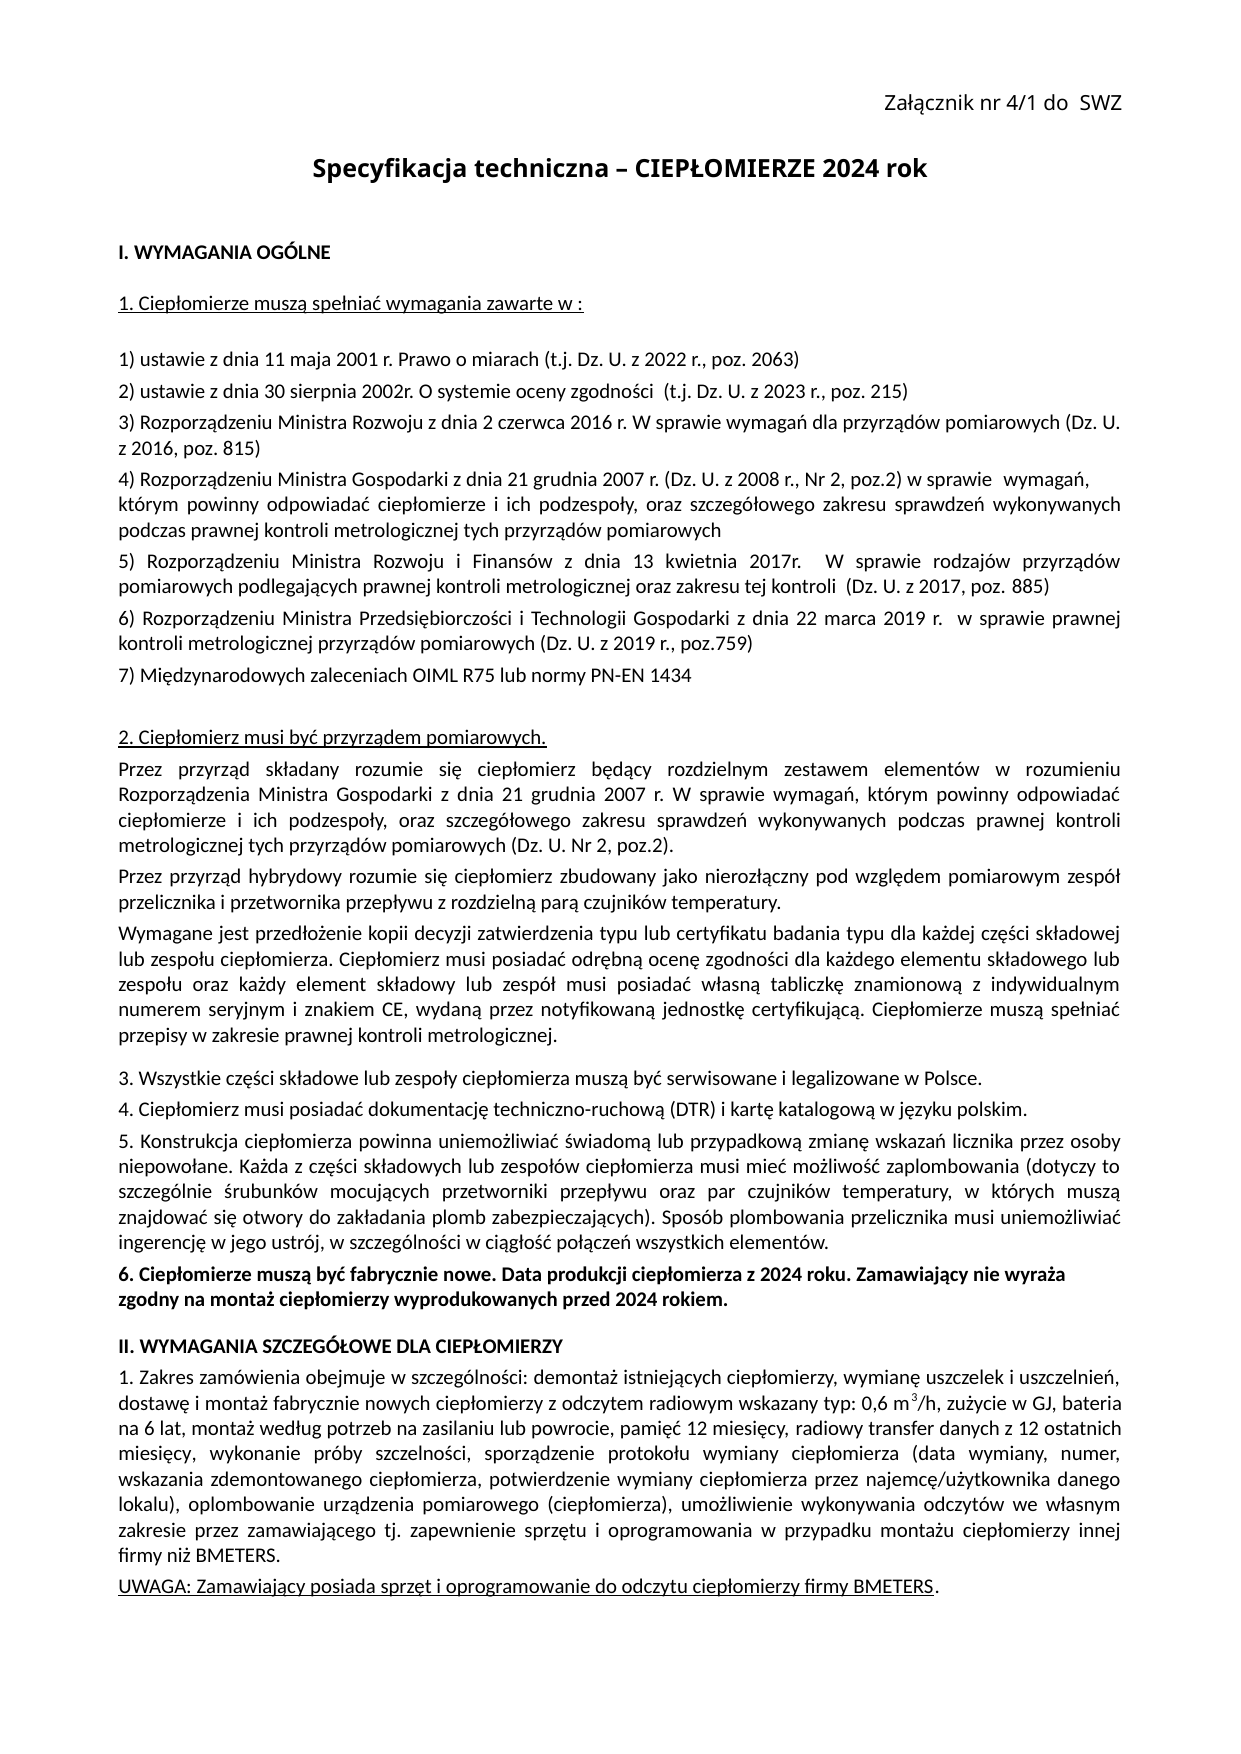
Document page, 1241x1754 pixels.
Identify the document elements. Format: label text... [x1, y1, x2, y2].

text II. WYMAGANIA SZCZEGÓŁOWE DLA CIEPŁOMIERZY [118, 1333, 1122, 1358]
text 4) Rozporządzeniu Ministra Gospodarki z dnia 21 grudnia 2007 r. (Dz. U. z 2008 r., Nr 2, poz.2) w sprawie wymagań, którym powinny odpowiadać ciepłomierze i ich podzespoły, oraz szczegółowego zakresu sprawdzeń wykonywanych podczas prawnej kontroli metrologicznej tych przyrządów pomiarowych [118, 466, 1122, 542]
text 5. Konstrukcja ciepłomierza powinna uniemożliwiać świadomą lub przypadkową zmianę wskazań licznika przez osoby niepowołane. Każda z części składowych lub zespołów ciepłomierza musi mieć możliwość zaplombowania (dotyczy to szczególnie śrubunków mocujących przetworniki przepływu oraz par czujników temperatury, w których muszą znajdować się otwory do zakładania plomb zabezpieczających). Sposób plombowania przelicznika musi uniemożliwiać ingerencję w jego ustrój, w szczególności w ciągłość połączeń wszystkich elementów. [118, 1128, 1122, 1255]
text I. WYMAGANIA OGÓLNE [118, 239, 1122, 264]
text 2. Ciepłomierz musi być przyrządem pomiarowych. [118, 724, 1122, 750]
text 2) ustawie z dnia 30 sierpnia 2002r. O systemie oceny zgodności (t.j. Dz. U. z 2023 r., poz. 215) [118, 378, 1122, 403]
text 7) Międzynarodowych zaleceniach OIML R75 lub normy PN-EN 1434 [118, 662, 1122, 687]
text Wymagane jest przedłożenie kopii decyzji zatwierdzenia typu lub certyfikatu badania typu dla każdej części składowej lub zespołu ciepłomierza. Ciepłomierz musi posiadać odrębną ocenę zgodności dla każdego elementu składowego lub zespołu oraz każdy element składowy lub zespół musi posiadać własną tabliczkę znamionową z indywidualnym numerem seryjnym i znakiem CE, wydaną przez notyfikowaną jednostkę certyfikującą. Ciepłomierze muszą spełniać przepisy w zakresie prawnej kontroli metrologicznej. [118, 920, 1122, 1047]
text UWAGA: Zamawiający posiada sprzęt i oprogramowanie do odczytu ciepłomierzy firmy BMETERS. [118, 1573, 1122, 1599]
text Specyfikacja techniczna – CIEPŁOMIERZE 2024 rok [118, 151, 1122, 185]
text 1) ustawie z dnia 11 maja 2001 r. Prawo o miarach (t.j. Dz. U. z 2022 r., poz. 2063) [118, 347, 1122, 372]
text Przez przyrząd hybrydowy rozumie się ciepłomierz zbudowany jako nierozłączny pod względem pomiarowym zespół przelicznika i przetwornika przepływu z rozdzielną parą czujników temperatury. [118, 863, 1122, 914]
text 1. Ciepłomierze muszą spełniać wymagania zawarte w : [118, 290, 1122, 315]
text 4. Ciepłomierz musi posiadać dokumentację techniczno-ruchową (DTR) i kartę katalogową w języku polskim. [118, 1096, 1122, 1122]
text 6. Ciepłomierze muszą być fabrycznie nowe. Data produkcji ciepłomierza z 2024 roku. Zamawiający nie wyraża zgodny na montaż ciepłomierzy wyprodukowanych przed 2024 rokiem. [118, 1261, 1122, 1312]
text 3) Rozporządzeniu Ministra Rozwoju z dnia 2 czerwca 2016 r. W sprawie wymagań dla przyrządów pomiarowych (Dz. U. z 2016, poz. 815) [118, 409, 1122, 460]
text Załącznik nr 4/1 do SWZ [118, 88, 1122, 117]
text 5) Rozporządzeniu Ministra Rozwoju i Finansów z dnia 13 kwietnia 2017r. W sprawie rodzajów przyrządów pomiarowych podlegających prawnej kontroli metrologicznej oraz zakresu tej kontroli (Dz. U. z 2017, poz. 885) [118, 548, 1122, 599]
text 3. Wszystkie części składowe lub zespoły ciepłomierza muszą być serwisowane i legalizowane w Polsce. [118, 1065, 1122, 1091]
text Przez przyrząd składany rozumie się ciepłomierz będący rozdzielnym zestawem elementów w rozumieniu Rozporządzenia Ministra Gospodarki z dnia 21 grudnia 2007 r. W sprawie wymagań, którym powinny odpowiadać ciepłomierze i ich podzespoły, oraz szczegółowego zakresu sprawdzeń wykonywanych podczas prawnej kontroli metrologicznej tych przyrządów pomiarowych (Dz. U. Nr 2, poz.2). [118, 756, 1122, 858]
text 1. Zakres zamówienia obejmuje w szczególności: demontaż istniejących ciepłomierzy, wymianę uszczelek i uszczelnień, dostawę i montaż fabrycznie nowych ciepłomierzy z odczytem radiowym wskazany typ: 0,6 m3/h, zużycie w GJ, bateria na 6 lat, montaż według potrzeb na zasilaniu lub powrocie, pamięć 12 miesięcy, radiowy transfer danych z 12 ostatnich miesięcy, wykonanie próby szczelności, sporządzenie protokołu wymiany ciepłomierza (data wymiany, numer, wskazania zdemontowanego ciepłomierza, potwierdzenie wymiany ciepłomierza przez najemcę/użytkownika danego lokalu), oplombowanie urządzenia pomiarowego (ciepłomierza), umożliwienie wykonywania odczytów we własnym zakresie przez zamawiającego tj. zapewnienie sprzętu i oprogramowania w przypadku montażu ciepłomierzy innej firmy niż BMETERS. [118, 1364, 1122, 1568]
text 6) Rozporządzeniu Ministra Przedsiębiorczości i Technologii Gospodarki z dnia 22 marca 2019 r. w sprawie prawnej kontroli metrologicznej przyrządów pomiarowych (Dz. U. z 2019 r., poz.759) [118, 605, 1122, 656]
